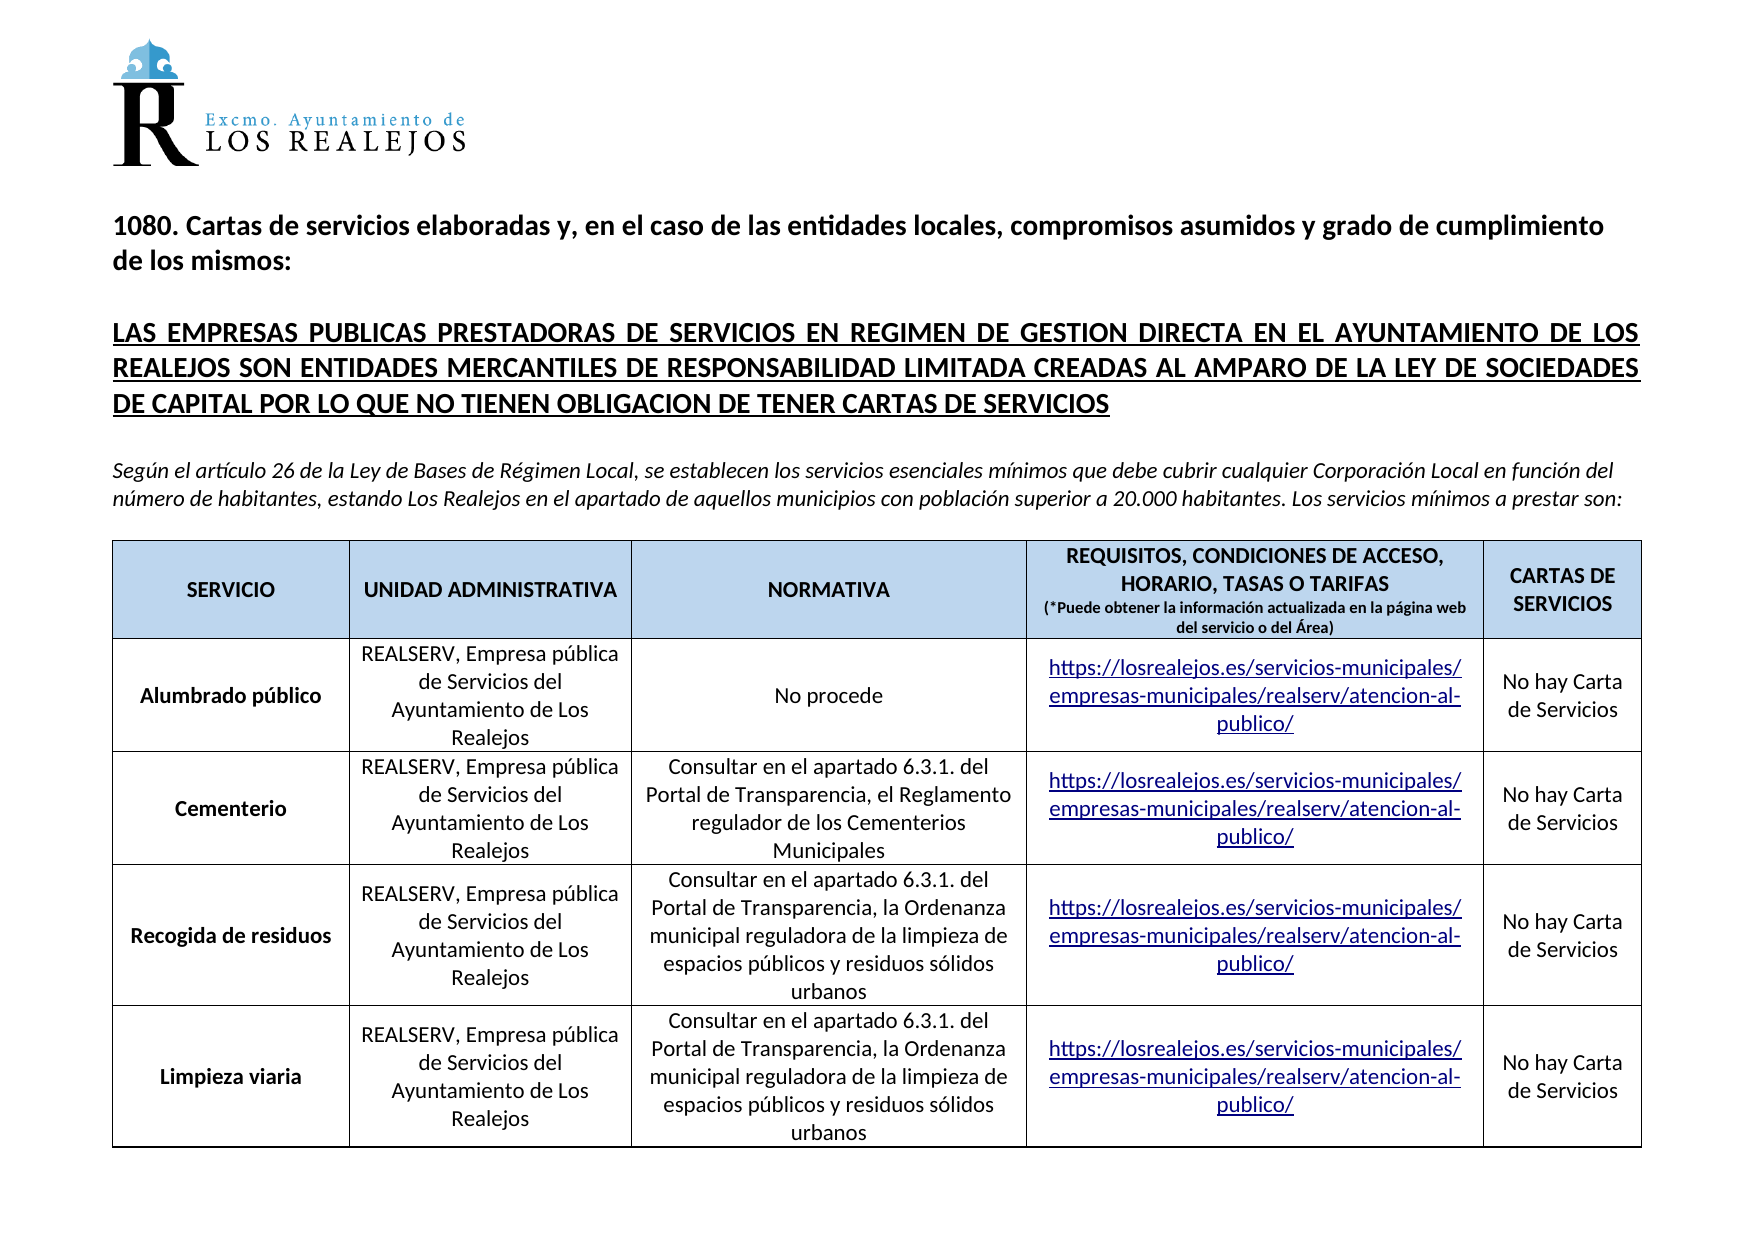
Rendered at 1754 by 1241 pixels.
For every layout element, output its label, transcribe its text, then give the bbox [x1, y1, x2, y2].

table_cell REALSERV, Empresa pública de Servicios del Ayuntamiento de Los Realejos [350, 639, 631, 751]
text DE CAPITAL POR LO QUE NO TIENEN OBLIGACION DE TENER CARTAS DE SERVICIOS [112, 381, 1641, 421]
text Según el artículo 26 de la Ley de Bases de Régimen Local, se establecen los servicios esenciales mínimos que debe cubrir cualquier Corporación Local en función del número de habitantes, estando Los Realejos en el apartado de aquellos municipios con población superior a 20.000 habitantes. Los servicios mínimos a prestar son: [112, 456, 1641, 512]
table_header CARTAS DE SERVICIOS [1484, 541, 1641, 638]
table_cell https://losrealejos.es/servicios-municipales/empresas-municipales/realserv/atencion-al-publico/ [1027, 865, 1483, 1005]
table_header UNIDAD ADMINISTRATIVA [350, 541, 631, 638]
table_cell No hay Carta de Servicios [1484, 1006, 1641, 1146]
table_header REQUISITOS, CONDICIONES DE ACCESO, HORARIO, TASAS O TARIFAS (*Puede obtener la información actualizada en la página web del servicio o del Área) [1027, 541, 1483, 638]
text LAS EMPRESAS PUBLICAS PRESTADORAS DE SERVICIOS EN REGIMEN DE GESTION DIRECTA EN EL AYUNTAMIENTO DE LOS REALEJOS SON ENTIDADES MERCANTILES DE RESPONSABILIDAD LIMITADA CREADAS AL AMPARO DE LA LEY DE SOCIEDADES [112, 314, 1641, 380]
table_cell https://losrealejos.es/servicios-municipales/empresas-municipales/realserv/atencion-al-publico/ [1027, 639, 1483, 751]
table_cell No procede [632, 639, 1026, 751]
text 1080. Cartas de servicios elaboradas y, en el caso de las entidades locales, compromisos asumidos y grado de cumplimiento de los mismos: [112, 207, 1641, 278]
table_cell Alumbrado público [113, 639, 349, 751]
table_cell REALSERV, Empresa pública de Servicios del Ayuntamiento de Los Realejos [350, 865, 631, 1005]
table_header NORMATIVA [632, 541, 1026, 638]
table_cell https://losrealejos.es/servicios-municipales/empresas-municipales/realserv/atencion-al-publico/ [1027, 1006, 1483, 1146]
table_cell Consultar en el apartado 6.3.1. del Portal de Transparencia, la Ordenanza municipal reguladora de la limpieza de espacios públicos y residuos sólidos urbanos [632, 1006, 1026, 1146]
table_cell REALSERV, Empresa pública de Servicios del Ayuntamiento de Los Realejos [350, 1006, 631, 1146]
table_cell Cementerio [113, 752, 349, 864]
table_cell Limpieza viaria [113, 1006, 349, 1146]
table_cell No hay Carta de Servicios [1484, 865, 1641, 1005]
table_cell REALSERV, Empresa pública de Servicios del Ayuntamiento de Los Realejos [350, 752, 631, 864]
table_cell Consultar en el apartado 6.3.1. del Portal de Transparencia, el Reglamento regulador de los Cementerios Municipales [632, 752, 1026, 864]
table_cell No hay Carta de Servicios [1484, 752, 1641, 864]
table_header SERVICIO [113, 541, 349, 638]
table_cell No hay Carta de Servicios [1484, 639, 1641, 751]
table_cell Consultar en el apartado 6.3.1. del Portal de Transparencia, la Ordenanza municipal reguladora de la limpieza de espacios públicos y residuos sólidos urbanos [632, 865, 1026, 1005]
table_cell https://losrealejos.es/servicios-municipales/empresas-municipales/realserv/atencion-al-publico/ [1027, 752, 1483, 864]
table_cell Recogida de residuos [113, 865, 349, 1005]
